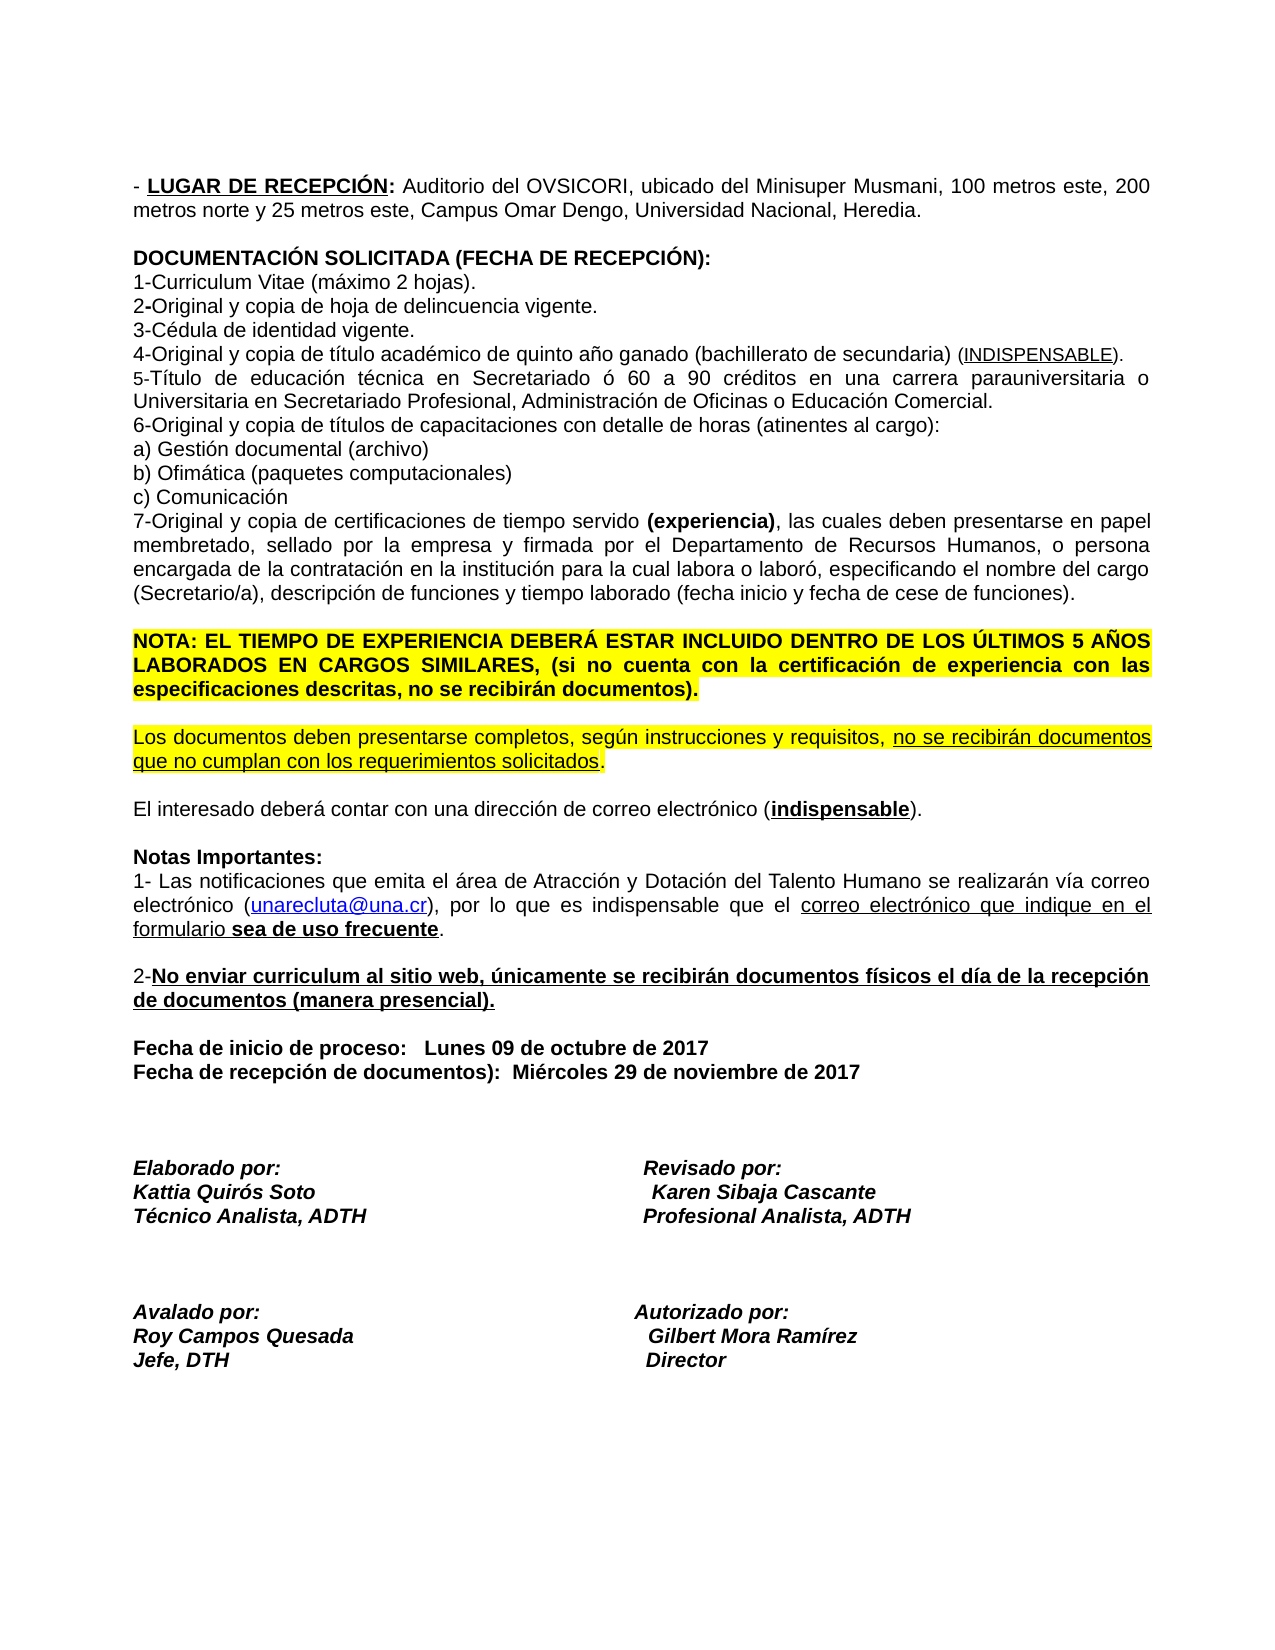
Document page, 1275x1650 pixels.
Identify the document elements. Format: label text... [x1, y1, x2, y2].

text Técnico Analista, ADTH Profesional Analista, ADTH [133, 1204, 1152, 1228]
text Fecha de recepción de documentos): Miércoles 29 de noviembre de 2017 [133, 1060, 1152, 1084]
text 5-Título de educación técnica en Secretariado ó 60 a 90 créditos en una carrera parauniversitaria o Universitaria en Secretariado Profesional, Administración de Oficinas o Educación Comercial. [133, 365, 1152, 413]
text 2-Original y copia de hoja de delincuencia vigente. [133, 293, 1152, 317]
text c) Comunicación [133, 485, 1152, 509]
text Kattia Quirós Soto Karen Sibaja Cascante [133, 1180, 1152, 1204]
text - LUGAR DE RECEPCIÓN: Auditorio del OVSICORI, ubicado del Minisuper Musmani, 100 metros este, 200 metros norte y 25 metros este, Campus Omar Dengo, Universidad Nacional, Heredia. [133, 174, 1152, 222]
text 6-Original y copia de títulos de capacitaciones con detalle de horas (atinentes al cargo): [133, 413, 1152, 437]
text NOTA: EL TIEMPO DE EXPERIENCIA DEBERÁ ESTAR INCLUIDO DENTRO DE LOS ÚLTIMOS 5 AÑOS LABORADOS EN CARGOS SIMILARES, (si no cuenta con la certificación de experiencia con las especificaciones descritas, no se recibirán documentos). [133, 629, 1152, 701]
text Elaborado por: Revisado por: [133, 1156, 1152, 1180]
text 2-No enviar curriculum al sitio web, únicamente se recibirán documentos físicos el día de la recepción de documentos (manera presencial). [133, 964, 1152, 1012]
text a) Gestión documental (archivo) [133, 437, 1152, 461]
text Jefe, DTH Director [133, 1348, 1152, 1372]
text 1-Curriculum Vitae (máximo 2 hojas). [133, 269, 1152, 293]
text El interesado deberá contar con una dirección de correo electrónico (indispensable). [133, 797, 1152, 821]
text Los documentos deben presentarse completos, según instrucciones y requisitos, no se recibirán documentos que no cumplan con los requerimientos solicitados. [133, 725, 1152, 773]
text Fecha de inicio de proceso: Lunes 09 de octubre de 2017 [133, 1036, 1152, 1060]
text Avalado por: Autorizado por: [133, 1300, 1152, 1324]
text 4-Original y copia de título académico de quinto año ganado (bachillerato de secundaria) (INDISPENSABLE). [133, 341, 1152, 365]
text b) Ofimática (paquetes computacionales) [133, 461, 1152, 485]
text Notas Importantes: [133, 844, 1152, 868]
text DOCUMENTACIÓN SOLICITADA (FECHA DE RECEPCIÓN): [133, 246, 1152, 269]
text Roy Campos Quesada Gilbert Mora Ramírez [133, 1324, 1152, 1348]
text 7-Original y copia de certificaciones de tiempo servido (experiencia), las cuales deben presentarse en papel membretado, sellado por la empresa y firmada por el Departamento de Recursos Humanos, o persona encargada de la contratación en la institución para la cual labora o laboró, especificando el nombre del cargo (Secretario/a), descripción de funciones y tiempo laborado (fecha inicio y fecha de cese de funciones). [133, 509, 1152, 605]
text 1- Las notificaciones que emita el área de Atracción y Dotación del Talento Humano se realizarán vía correo electrónico (unarecluta@una.cr), por lo que es indispensable que el correo electrónico que indique en el formulario sea de uso frecuente. [133, 868, 1152, 940]
text 3-Cédula de identidad vigente. [133, 317, 1152, 341]
